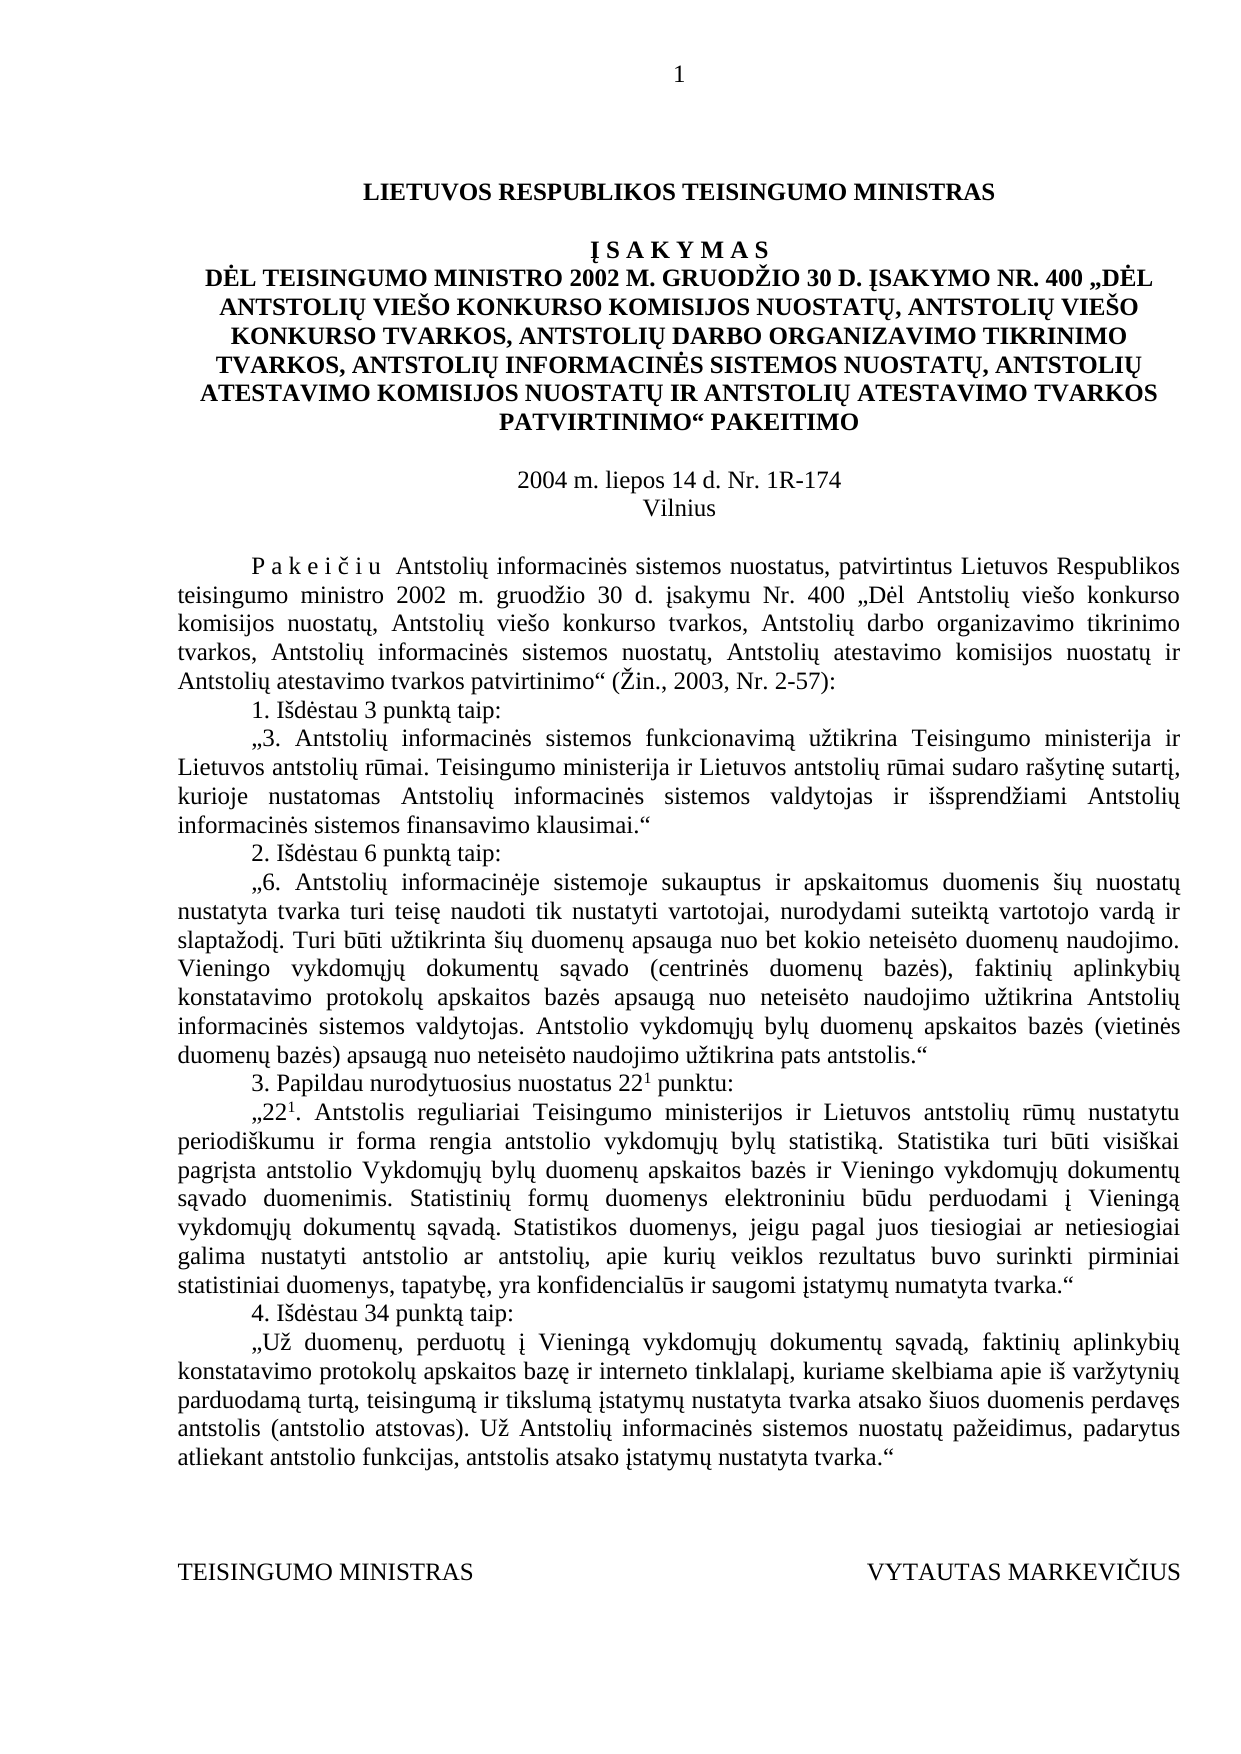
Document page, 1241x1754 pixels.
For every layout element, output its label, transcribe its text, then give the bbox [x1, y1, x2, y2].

text Vilnius [177, 493, 1181, 522]
text 4. Išdėstau 34 punktą taip: [177, 1298, 1181, 1327]
text „Už duomenų, perduotų į Vieningą vykdomųjų dokumentų sąvadą, faktinių aplinkybių konstatavimo protokolų apskaitos bazę ir interneto tinklalapį, kuriame skelbiama apie iš varžytynių parduodamą turtą, teisingumą ir tikslumą įstatymų nustatyta tvarka atsako šiuos duomenis perdavęs antstolis (antstolio atstovas). Už Antstolių informacinės sistemos nuostatų pažeidimus, padarytus atliekant antstolio funkcijas, antstolis atsako įstatymų nustatyta tvarka.“ [177, 1327, 1181, 1471]
text „3. Antstolių informacinės sistemos funkcionavimą užtikrina Teisingumo ministerija ir Lietuvos antstolių rūmai. Teisingumo ministerija ir Lietuvos antstolių rūmai sudaro rašytinę sutartį, kurioje nustatomas Antstolių informacinės sistemos valdytojas ir išsprendžiami Antstolių informacinės sistemos finansavimo klausimai.“ [177, 723, 1181, 838]
text 1. Išdėstau 3 punktą taip: [177, 695, 1181, 723]
text Pakeičiu Antstolių informacinės sistemos nuostatus, patvirtintus Lietuvos Respublikos teisingumo ministro 2002 m. gruodžio 30 d. įsakymu Nr. 400 „Dėl Antstolių viešo konkurso komisijos nuostatų, Antstolių viešo konkurso tvarkos, Antstolių darbo organizavimo tikrinimo tvarkos, Antstolių informacinės sistemos nuostatų, Antstolių atestavimo komisijos nuostatų ir Antstolių atestavimo tvarkos patvirtinimo“ (Žin., 2003, Nr. 2-57): [177, 551, 1181, 695]
text Į S A K Y M A S [177, 235, 1181, 263]
text „221. Antstolis reguliariai Teisingumo ministerijos ir Lietuvos antstolių rūmų nustatytu periodiškumu ir forma rengia antstolio vykdomųjų bylų statistiką. Statistika turi būti visiškai pagrįsta antstolio Vykdomųjų bylų duomenų apskaitos bazės ir Vieningo vykdomųjų dokumentų sąvado duomenimis. Statistinių formų duomenys elektroniniu būdu perduodami į Vieningą vykdomųjų dokumentų sąvadą. Statistikos duomenys, jeigu pagal juos tiesiogiai ar netiesiogiai galima nustatyti antstolio ar antstolių, apie kurių veiklos rezultatus buvo surinkti pirminiai statistiniai duomenys, tapatybę, yra konfidencialūs ir saugomi įstatymų numatyta tvarka.“ [177, 1097, 1181, 1298]
text 3. Papildau nurodytuosius nuostatus 221 punktu: [177, 1068, 1181, 1097]
text 2004 m. liepos 14 d. Nr. 1R-174 [177, 465, 1181, 493]
text LIETUVOS RESPUBLIKOS TEISINGUMO MINISTRAS [177, 177, 1181, 206]
text 2. Išdėstau 6 punktą taip: [177, 838, 1181, 867]
text „6. Antstolių informacinėje sistemoje sukauptus ir apskaitomus duomenis šių nuostatų nustatyta tvarka turi teisę naudoti tik nustatyti vartotojai, nurodydami suteiktą vartotojo vardą ir slaptažodį. Turi būti užtikrinta šių duomenų apsauga nuo bet kokio neteisėto duomenų naudojimo. Vieningo vykdomųjų dokumentų sąvado (centrinės duomenų bazės), faktinių aplinkybių konstatavimo protokolų apskaitos bazės apsaugą nuo neteisėto naudojimo užtikrina Antstolių informacinės sistemos valdytojas. Antstolio vykdomųjų bylų duomenų apskaitos bazės (vietinės duomenų bazės) apsaugą nuo neteisėto naudojimo užtikrina pats antstolis.“ [177, 867, 1181, 1068]
text TEISINGUMO MINISTRAS VYTAUTAS MARKEVIČIUS [177, 1557, 1181, 1586]
text DĖL TEISINGUMO MINISTRO 2002 M. GRUODŽIO 30 D. ĮSAKYMO NR. 400 „DĖL ANTSTOLIŲ VIEŠO KONKURSO KOMISIJOS NUOSTATŲ, ANTSTOLIŲ VIEŠO KONKURSO TVARKOS, ANTSTOLIŲ DARBO ORGANIZAVIMO TIKRINIMO TVARKOS, ANTSTOLIŲ INFORMACINĖS SISTEMOS NUOSTATŲ, ANTSTOLIŲ ATESTAVIMO KOMISIJOS NUOSTATŲ IR ANTSTOLIŲ ATESTAVIMO TVARKOS PATVIRTINIMO“ PAKEITIMO [177, 263, 1181, 436]
